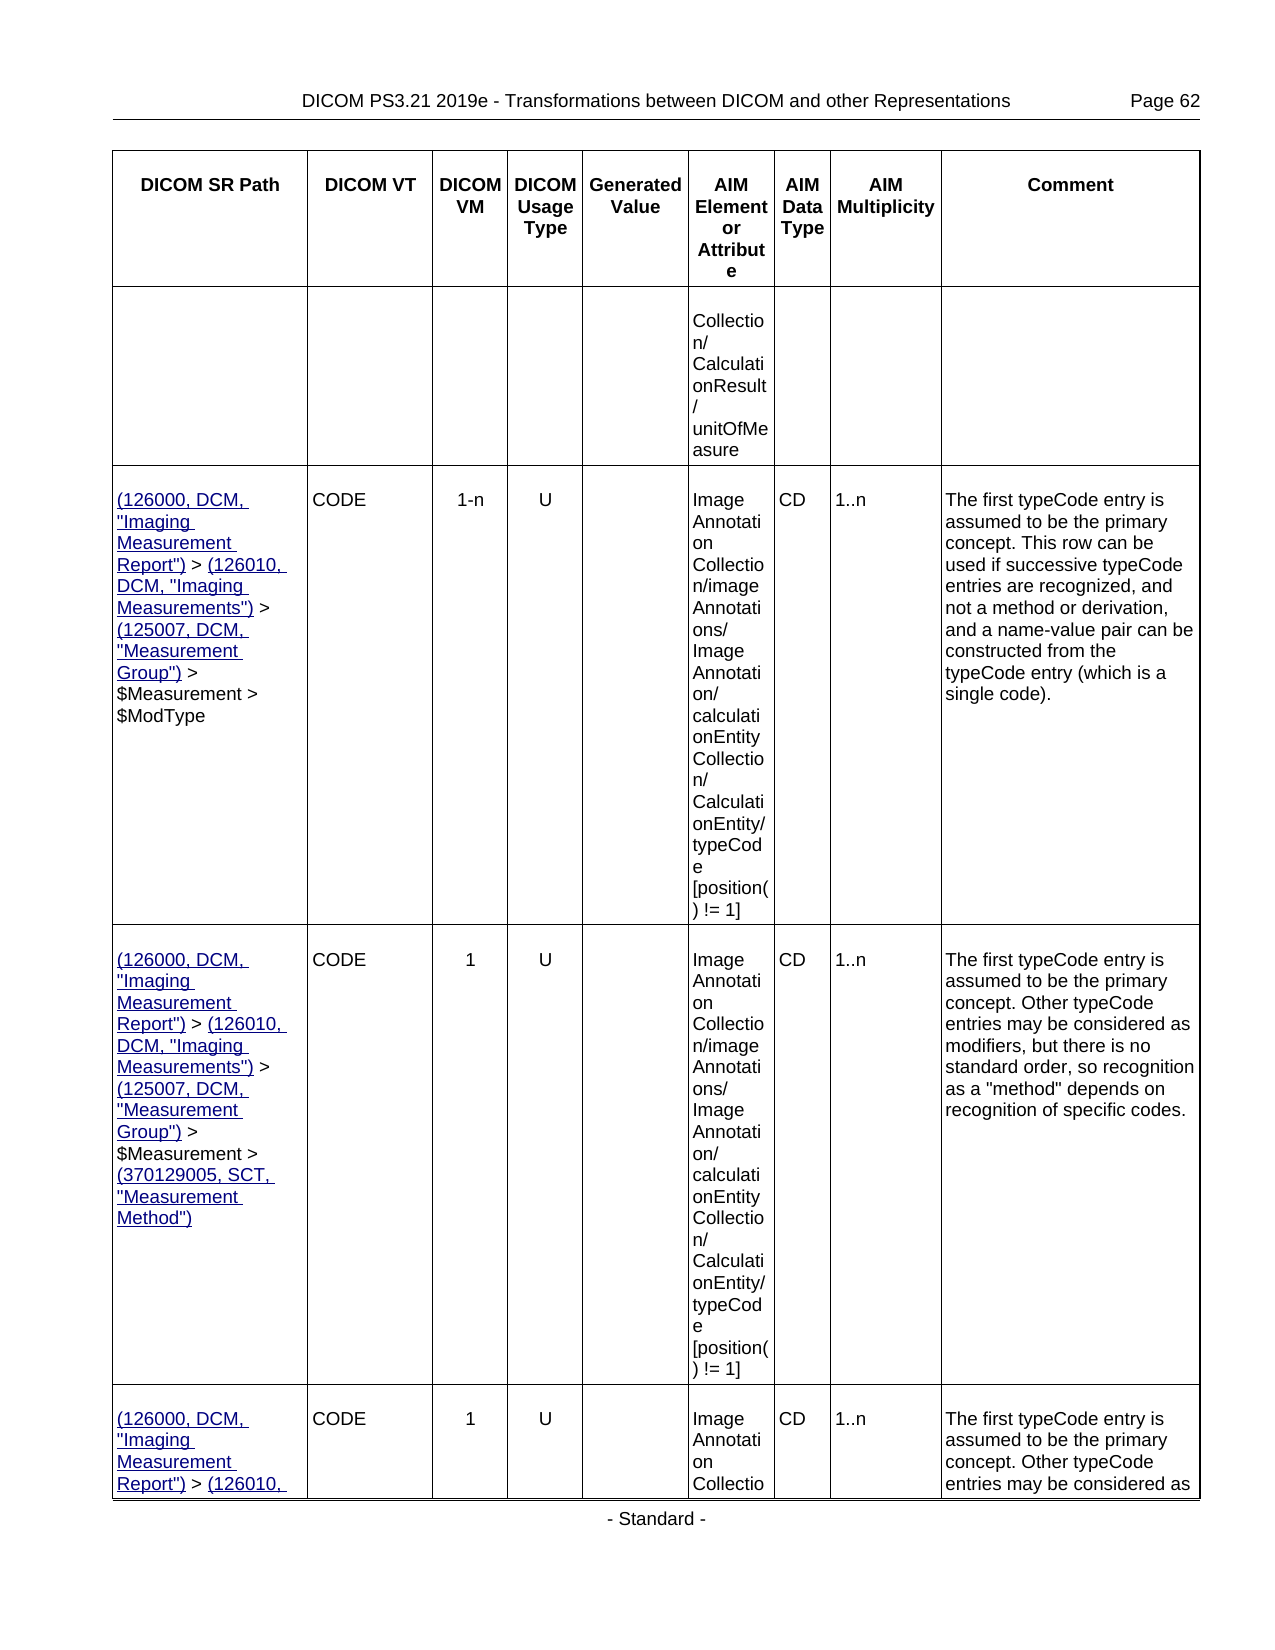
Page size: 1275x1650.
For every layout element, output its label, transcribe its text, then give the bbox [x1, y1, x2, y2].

table_cell CODE [308, 466, 432, 924]
table_cell CODE [308, 925, 432, 1384]
table_header DICOM SR Path [113, 151, 307, 286]
table_cell U [508, 466, 582, 924]
table_cell [583, 925, 688, 1384]
table_cell [583, 287, 688, 465]
table_cell CD [775, 925, 830, 1384]
table_cell [113, 287, 307, 465]
table_cell 1..n [831, 466, 941, 924]
table_header DICOM VM [433, 151, 507, 286]
table_cell 1..n [831, 925, 941, 1384]
table_cell 1 [433, 925, 507, 1384]
table_cell [775, 287, 830, 465]
table_cell The first typeCode entry is assumed to be the primary concept. This row can be used if successive typeCode entries are recognized, and not a method or derivation, and a name-value pair can be constructed from the typeCode entry (which is a single code). [942, 466, 1199, 924]
table_cell CD [775, 1385, 830, 1498]
table_cell Image​Annotation​​Collection/​image​Annotations/​Image​Annotation/​calculation​Entity​Collection/​CalculationEntity/​typeCode​[position() != 1] [689, 925, 774, 1384]
table_cell (126000, DCM, "Imaging Measurement Report") > (126010, DCM, "Imaging Measurements") > (125007, DCM, "Measurement Group") > $Measurement > (370129005, SCT, "Measurement Method") [113, 925, 307, 1384]
table_cell 1-n [433, 466, 507, 924]
table_cell The first typeCode entry is assumed to be the primary concept. Other typeCode entries may be considered as [942, 1385, 1199, 1498]
table_cell (126000, DCM, "Imaging Measurement Report") > (126010, DCM, "Imaging Measurements") > (125007, DCM, "Measurement Group") > $Measurement > $ModType [113, 466, 307, 924]
table_cell Image​Annotation​​Collectio [689, 1385, 774, 1498]
table_cell (126000, DCM, "Imaging Measurement Report") > (126010, [113, 1385, 307, 1498]
table_header Generated Value [583, 151, 688, 286]
table_header DICOM VT [308, 151, 432, 286]
table_cell [583, 466, 688, 924]
table_cell CODE [308, 1385, 432, 1498]
table_cell U [508, 925, 582, 1384]
table_cell 1 [433, 1385, 507, 1498]
table_cell [831, 287, 941, 465]
table_cell [942, 287, 1199, 465]
table_cell CD [775, 466, 830, 924]
table_header DICOM Usage Type [508, 151, 582, 286]
table_header AIM Multiplicity [831, 151, 941, 286]
table_cell [308, 287, 432, 465]
table_cell [508, 287, 582, 465]
table_cell [433, 287, 507, 465]
table_cell U [508, 1385, 582, 1498]
table_cell [583, 1385, 688, 1498]
table_header AIM Element or Attribute [689, 151, 774, 286]
table_header AIM Data Type [775, 151, 830, 286]
table_cell Collection/​CalculationResult/​unitOfMeasure [689, 287, 774, 465]
table_cell Image​Annotation​​Collection/​image​Annotations/​Image​Annotation/​calculation​Entity​Collection/​CalculationEntity/​typeCode​[position() != 1] [689, 466, 774, 924]
table_cell The first typeCode entry is assumed to be the primary concept. Other typeCode entries may be considered as modifiers, but there is no standard order, so recognition as a "method" depends on recognition of specific codes. [942, 925, 1199, 1384]
table_header Comment [942, 151, 1199, 286]
table_cell 1..n [831, 1385, 941, 1498]
